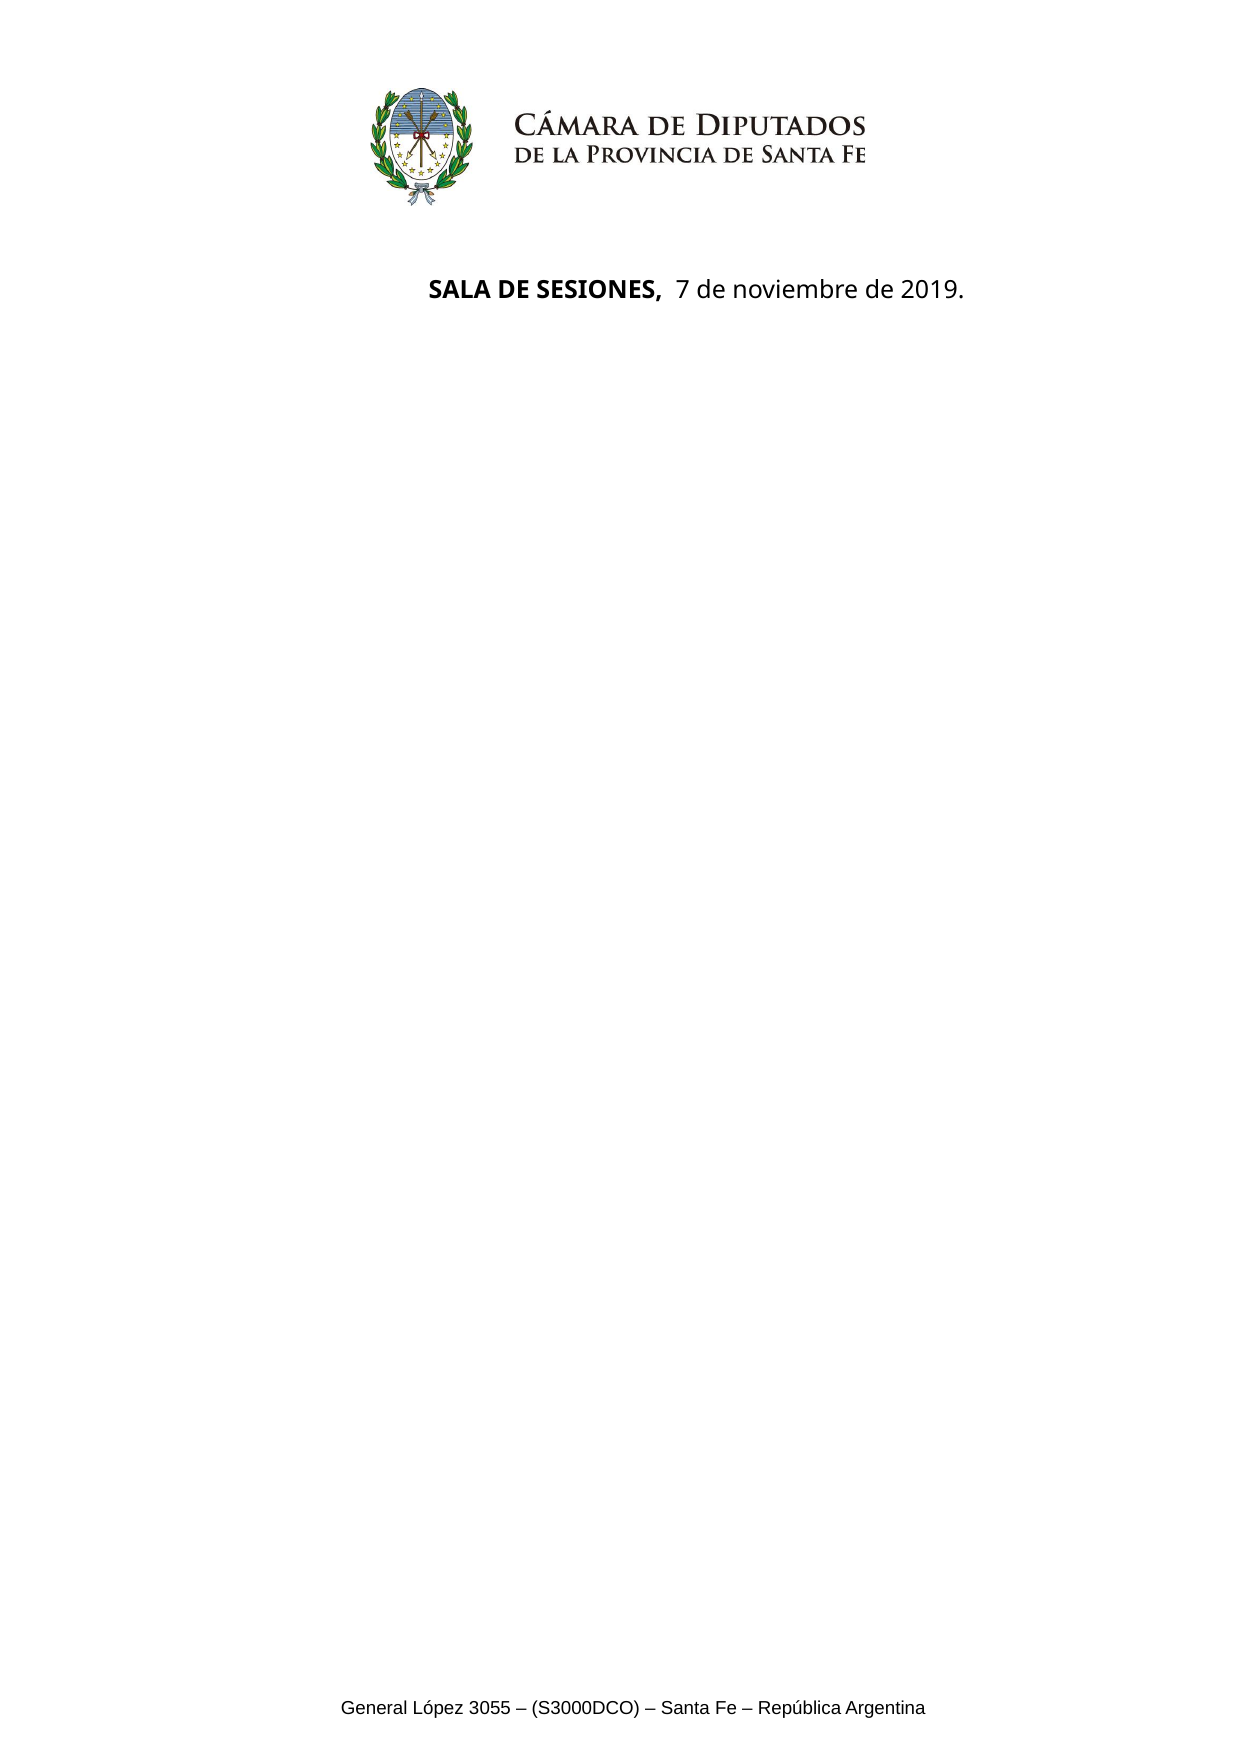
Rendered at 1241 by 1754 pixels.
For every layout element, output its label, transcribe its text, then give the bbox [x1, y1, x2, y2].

picture [370, 88, 866, 210]
text SALA DE SESIONES, 7 de noviembre de 2019. [207, 272, 1152, 306]
